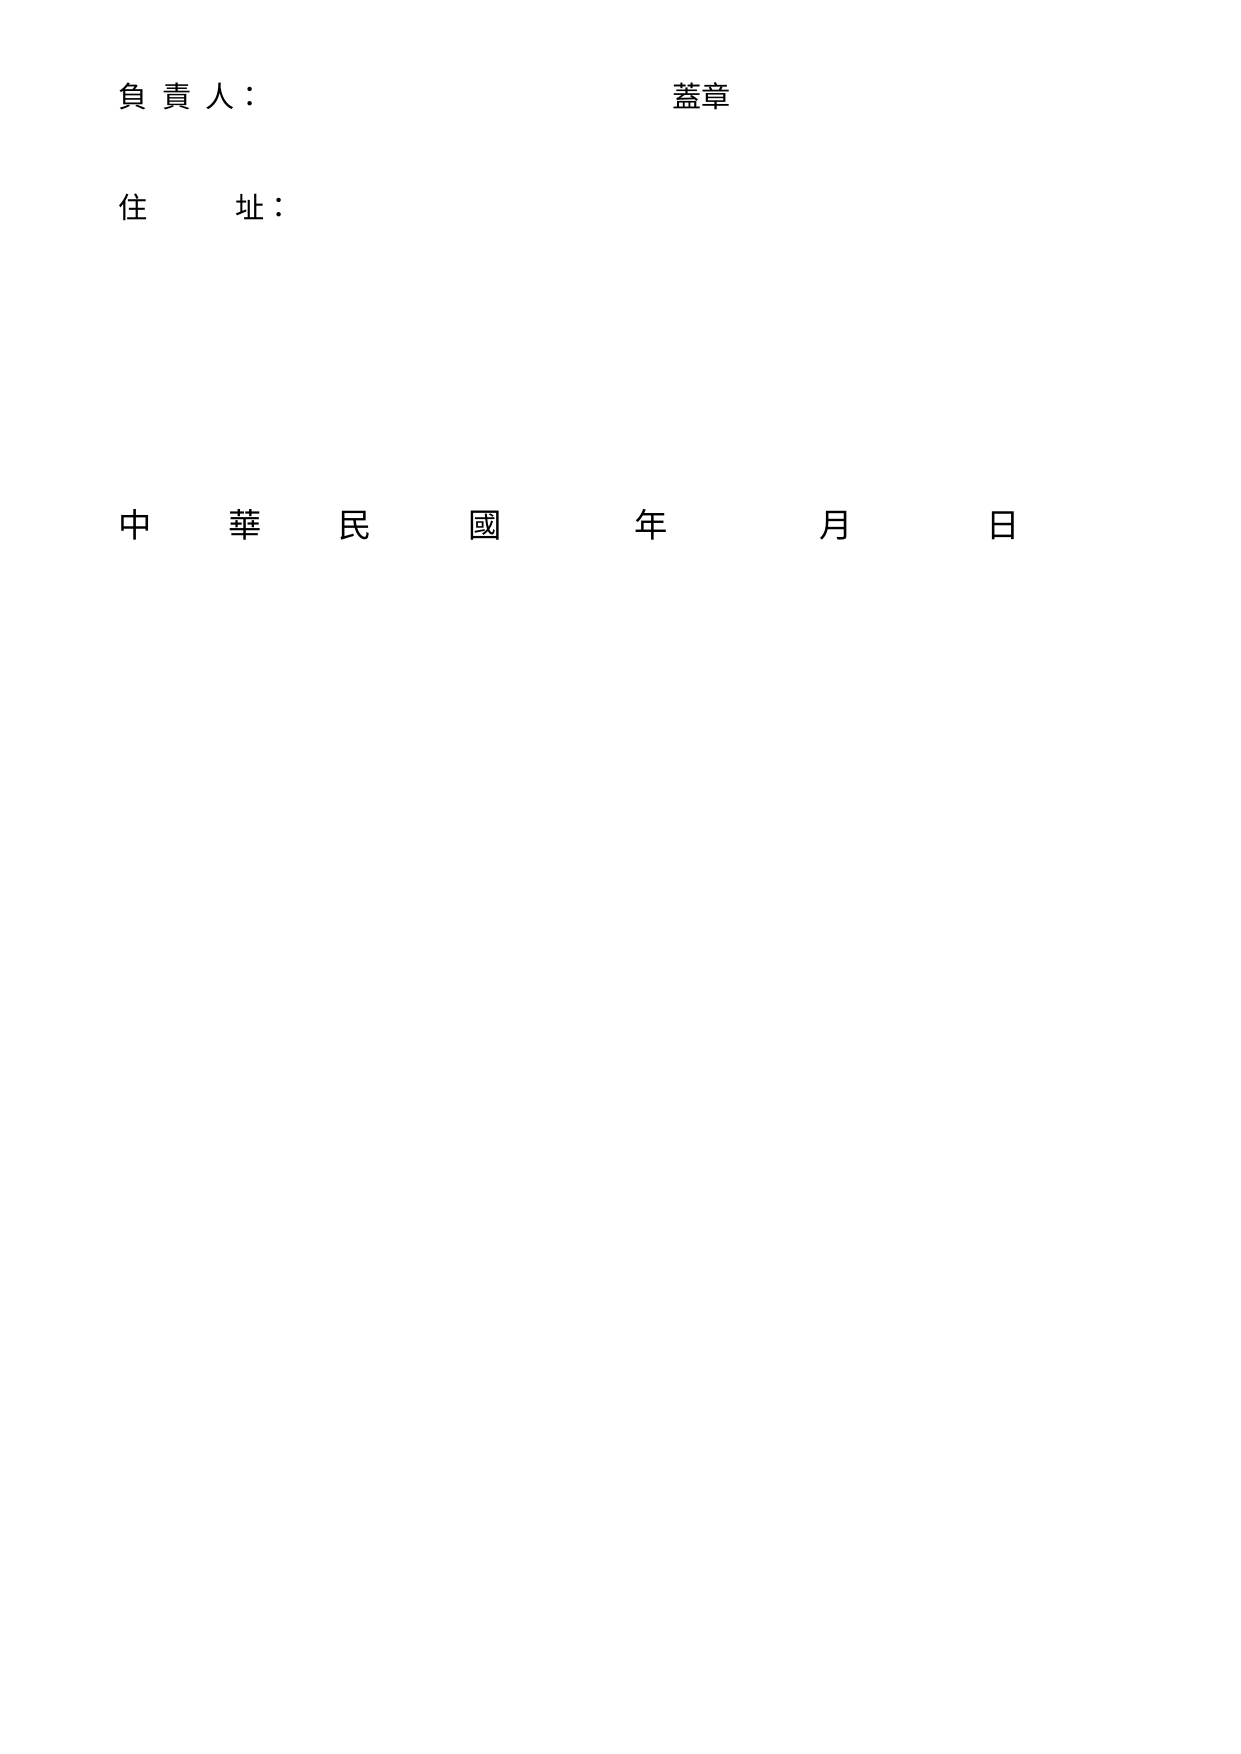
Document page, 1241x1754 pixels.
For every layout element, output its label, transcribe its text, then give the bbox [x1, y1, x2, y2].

text 中 華 民 國 年 月 日 [118, 480, 1127, 547]
text 負 責 人： 蓋章 [118, 74, 1127, 116]
text 住 址： [118, 185, 1127, 227]
